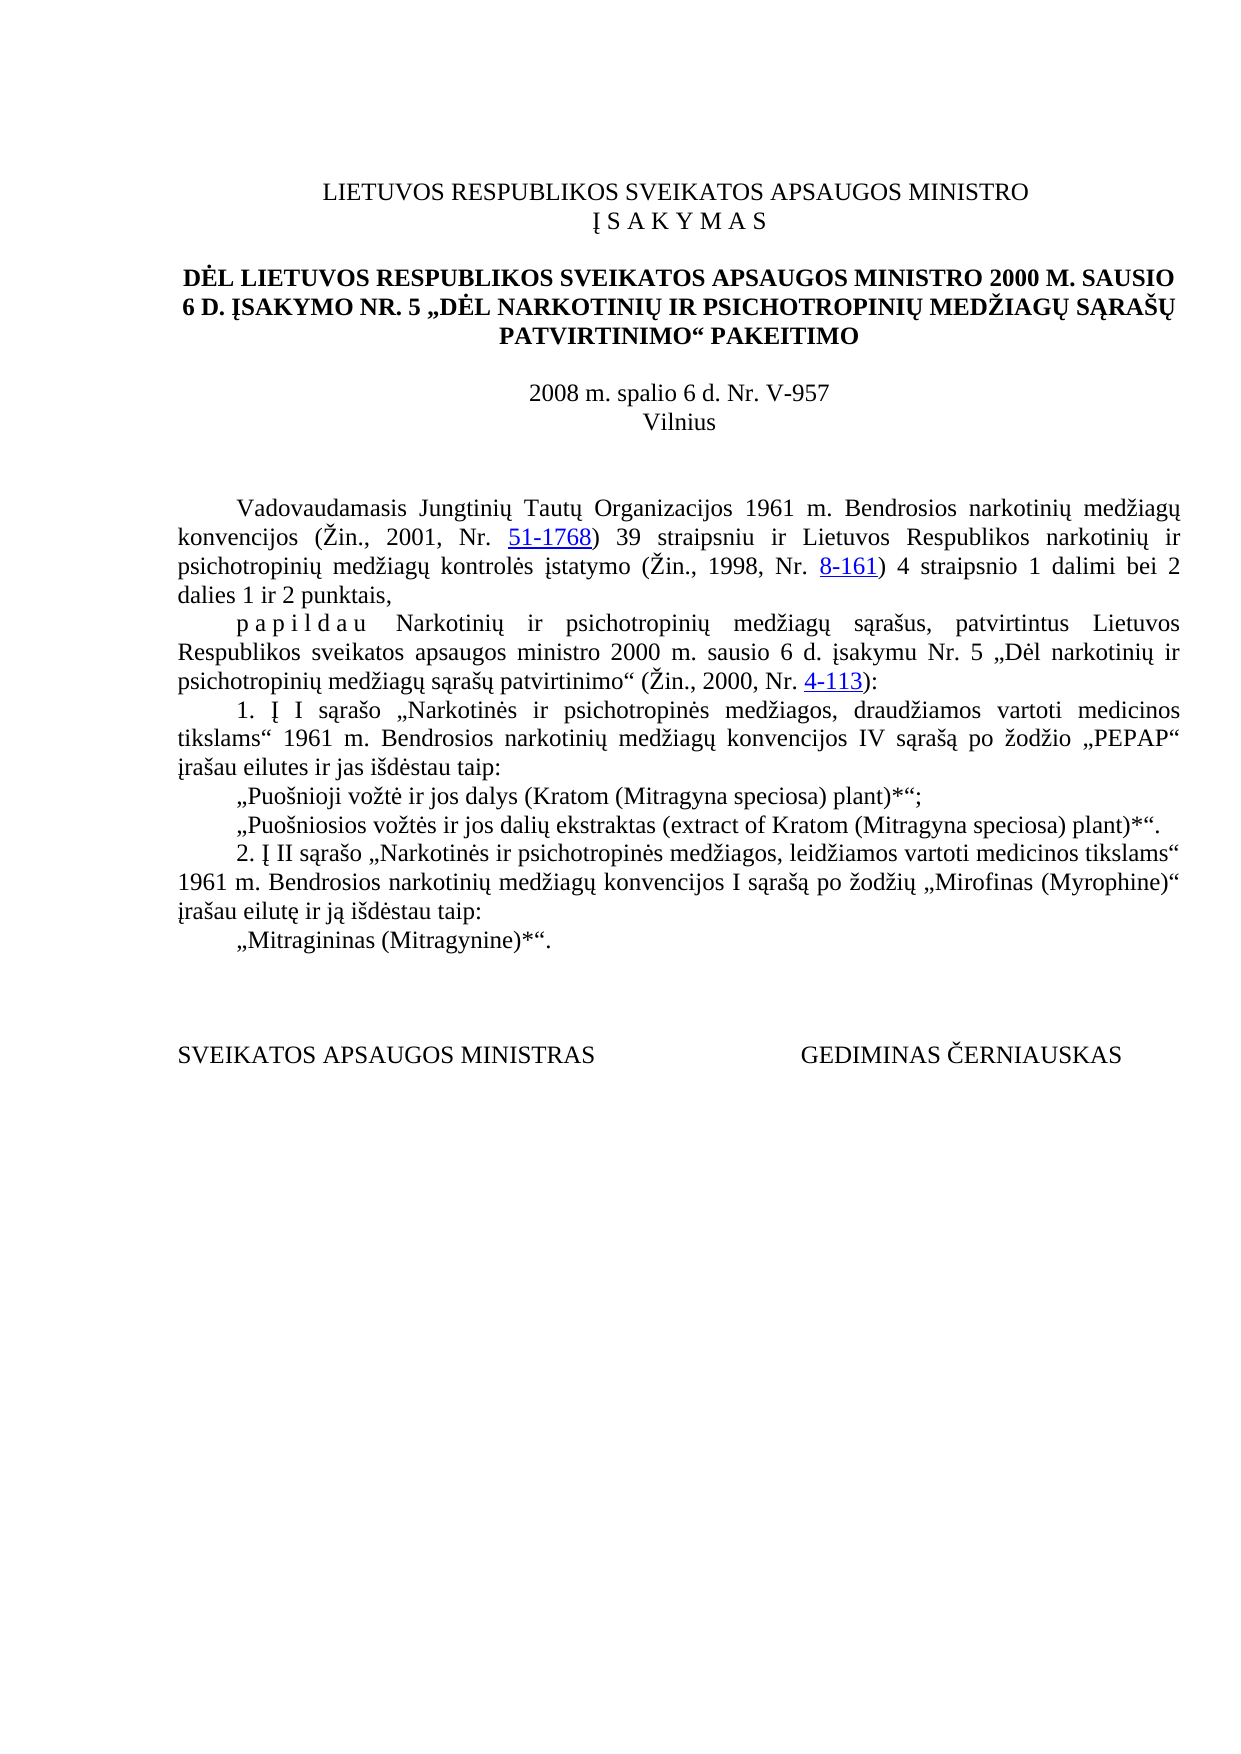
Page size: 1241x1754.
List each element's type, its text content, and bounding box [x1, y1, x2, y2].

text DĖL LIETUVOS RESPUBLIKOS SVEIKATOS APSAUGOS MINISTRO 2000 M. SAUSIO 6 D. ĮSAKYMO NR. 5 „DĖL NARKOTINIŲ IR PSICHOTROPINIŲ MEDŽIAGŲ SĄRAŠŲ PATVIRTINIMO“ PAKEITIMO [177, 263, 1181, 350]
text „Mitragininas (Mitragynine)*“. [177, 925, 1181, 953]
text 2008 m. spalio 6 d. Nr. V-957 [177, 378, 1181, 407]
text LIETUVOS RESPUBLIKOS SVEIKATOS APSAUGOS MINISTRO [177, 177, 1181, 206]
text Vilnius [177, 407, 1181, 436]
text SVEIKATOS APSAUGOS MINISTRAS GEDIMINAS ČERNIAUSKAS [177, 1040, 1181, 1068]
text 1. Į I sąrašo „Narkotinės ir psichotropinės medžiagos, draudžiamos vartoti medicinos tikslams“ 1961 m. Bendrosios narkotinių medžiagų konvencijos IV sąrašą po žodžio „PEPAP“ įrašau eilutes ir jas išdėstau taip: [177, 695, 1181, 781]
text „Puošnioji vožtė ir jos dalys (Kratom (Mitragyna speciosa) plant)*“; [177, 781, 1181, 810]
text 2. Į II sąrašo „Narkotinės ir psichotropinės medžiagos, leidžiamos vartoti medicinos tikslams“ 1961 m. Bendrosios narkotinių medžiagų konvencijos I sąrašą po žodžių „Mirofinas (Myrophine)“ įrašau eilutę ir ją išdėstau taip: [177, 838, 1181, 925]
text papildau Narkotinių ir psichotropinių medžiagų sąrašus, patvirtintus Lietuvos Respublikos sveikatos apsaugos ministro 2000 m. sausio 6 d. įsakymu Nr. 5 „Dėl narkotinių ir psichotropinių medžiagų sąrašų patvirtinimo“ (Žin., 2000, Nr. 4-113): [177, 608, 1181, 695]
text „Puošniosios vožtės ir jos dalių ekstraktas (extract of Kratom (Mitragyna speciosa) plant)*“. [177, 810, 1181, 838]
text ĮSAKYMAS [177, 206, 1181, 235]
text Vadovaudamasis Jungtinių Tautų Organizacijos 1961 m. Bendrosios narkotinių medžiagų konvencijos (Žin., 2001, Nr. 51-1768) 39 straipsniu ir Lietuvos Respublikos narkotinių ir psichotropinių medžiagų kontrolės įstatymo (Žin., 1998, Nr. 8-161) 4 straipsnio 1 dalimi bei 2 dalies 1 ir 2 punktais, [177, 493, 1181, 608]
